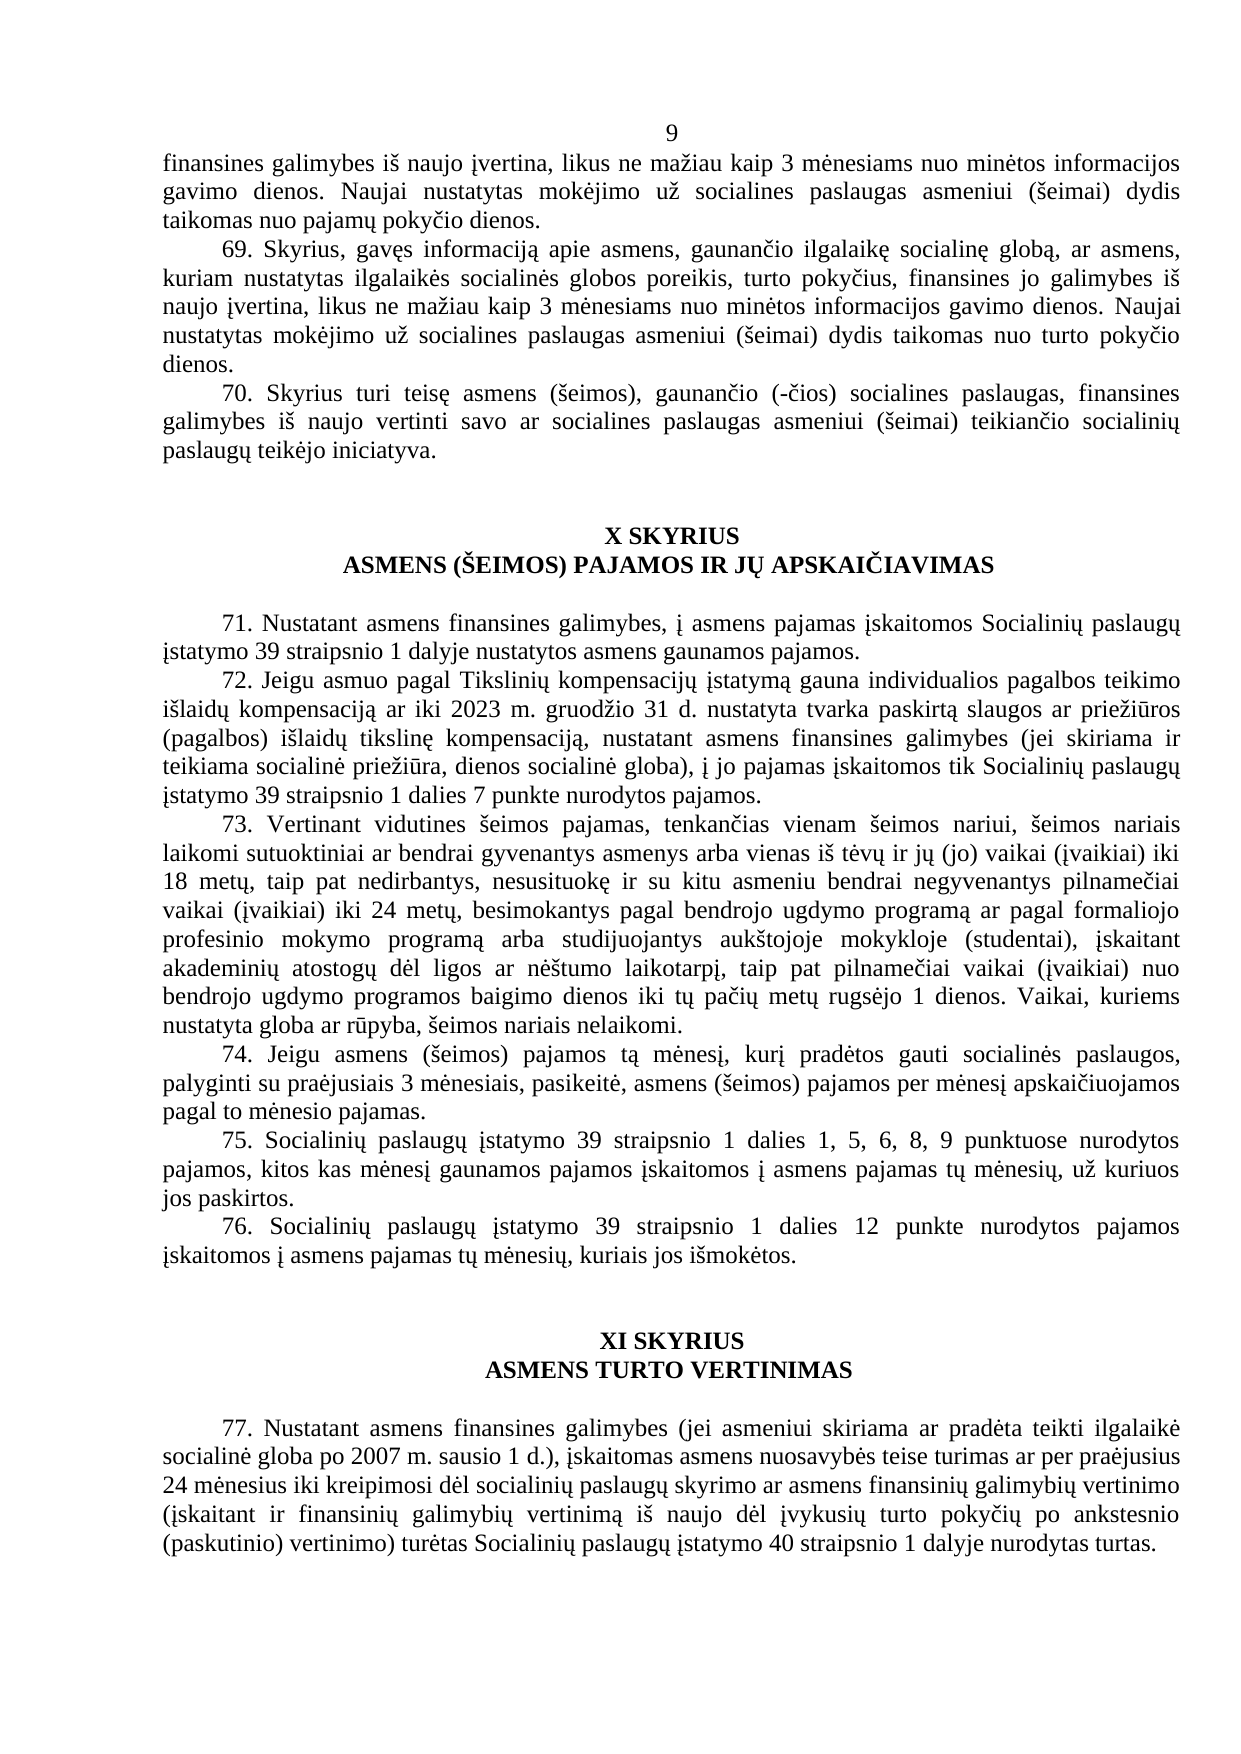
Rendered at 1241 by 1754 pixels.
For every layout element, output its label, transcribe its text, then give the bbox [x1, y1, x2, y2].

text 72. Jeigu asmuo pagal Tikslinių kompensacijų įstatymą gauna individualios pagalbos teikimo išlaidų kompensaciją ar iki 2023 m. gruodžio 31 d. nustatyta tvarka paskirtą slaugos ar priežiūros (pagalbos) išlaidų tikslinę kompensaciją, nustatant asmens finansines galimybes (jei skiriama ir teikiama socialinė priežiūra, dienos socialinė globa), į jo pajamas įskaitomos tik Socialinių paslaugų įstatymo 39 straipsnio 1 dalies 7 punkte nurodytos pajamos. [162, 665, 1181, 809]
text XI SKYRIUS [162, 1326, 1181, 1355]
text 71. Nustatant asmens finansines galimybes, į asmens pajamas įskaitomos Socialinių paslaugų įstatymo 39 straipsnio 1 dalyje nustatytos asmens gaunamos pajamos. [162, 608, 1181, 665]
text 77. Nustatant asmens finansines galimybes (jei asmeniui skiriama ar pradėta teikti ilgalaikė socialinė globa po 2007 m. sausio 1 d.), įskaitomas asmens nuosavybės teise turimas ar per praėjusius 24 mėnesius iki kreipimosi dėl socialinių paslaugų skyrimo ar asmens finansinių galimybių vertinimo (įskaitant ir finansinių galimybių vertinimą iš naujo dėl įvykusių turto pokyčių po ankstesnio (paskutinio) vertinimo) turėtas Socialinių paslaugų įstatymo 40 straipsnio 1 dalyje nurodytas turtas. [162, 1413, 1181, 1556]
text 70. Skyrius turi teisę asmens (šeimos), gaunančio (-čios) socialines paslaugas, finansines galimybes iš naujo vertinti savo ar socialines paslaugas asmeniui (šeimai) teikiančio socialinių paslaugų teikėjo iniciatyva. [162, 378, 1181, 464]
text 73. Vertinant vidutines šeimos pajamas, tenkančias vienam šeimos nariui, šeimos nariais laikomi sutuoktiniai ar bendrai gyvenantys asmenys arba vienas iš tėvų ir jų (jo) vaikai (įvaikiai) iki 18 metų, taip pat nedirbantys, nesusituokę ir su kitu asmeniu bendrai negyvenantys pilnamečiai vaikai (įvaikiai) iki 24 metų, besimokantys pagal bendrojo ugdymo programą ar pagal formaliojo profesinio mokymo programą arba studijuojantys aukštojoje mokykloje (studentai), įskaitant akademinių atostogų dėl ligos ar nėštumo laikotarpį, taip pat pilnamečiai vaikai (įvaikiai) nuo bendrojo ugdymo programos baigimo dienos iki tų pačių metų rugsėjo 1 dienos. Vaikai, kuriems nustatyta globa ar rūpyba, šeimos nariais nelaikomi. [162, 809, 1181, 1039]
text 75. Socialinių paslaugų įstatymo 39 straipsnio 1 dalies 1, 5, 6, 8, 9 punktuose nurodytos pajamos, kitos kas mėnesį gaunamos pajamos įskaitomos į asmens pajamas tų mėnesių, už kuriuos jos paskirtos. [162, 1125, 1181, 1211]
text finansines galimybes iš naujo įvertina, likus ne mažiau kaip 3 mėnesiams nuo minėtos informacijos gavimo dienos. Naujai nustatytas mokėjimo už socialines paslaugas asmeniui (šeimai) dydis taikomas nuo pajamų pokyčio dienos. [162, 148, 1181, 234]
text 69. Skyrius, gavęs informaciją apie asmens, gaunančio ilgalaikę socialinę globą, ar asmens, kuriam nustatytas ilgalaikės socialinės globos poreikis, turto pokyčius, finansines jo galimybes iš naujo įvertina, likus ne mažiau kaip 3 mėnesiams nuo minėtos informacijos gavimo dienos. Naujai nustatytas mokėjimo už socialines paslaugas asmeniui (šeimai) dydis taikomas nuo turto pokyčio dienos. [162, 234, 1181, 378]
text X SKYRIUS [162, 521, 1181, 550]
text ASMENS (ŠEIMOS) PAJAMOS IR JŲ APSKAIČIAVIMAS [162, 550, 1181, 579]
text 74. Jeigu asmens (šeimos) pajamos tą mėnesį, kurį pradėtos gauti socialinės paslaugos, palyginti su praėjusiais 3 mėnesiais, pasikeitė, asmens (šeimos) pajamos per mėnesį apskaičiuojamos pagal to mėnesio pajamas. [162, 1039, 1181, 1125]
text ASMENS TURTO VERTINIMAS [162, 1355, 1181, 1384]
text 76. Socialinių paslaugų įstatymo 39 straipsnio 1 dalies 12 punkte nurodytos pajamos įskaitomos į asmens pajamas tų mėnesių, kuriais jos išmokėtos. [162, 1211, 1181, 1269]
